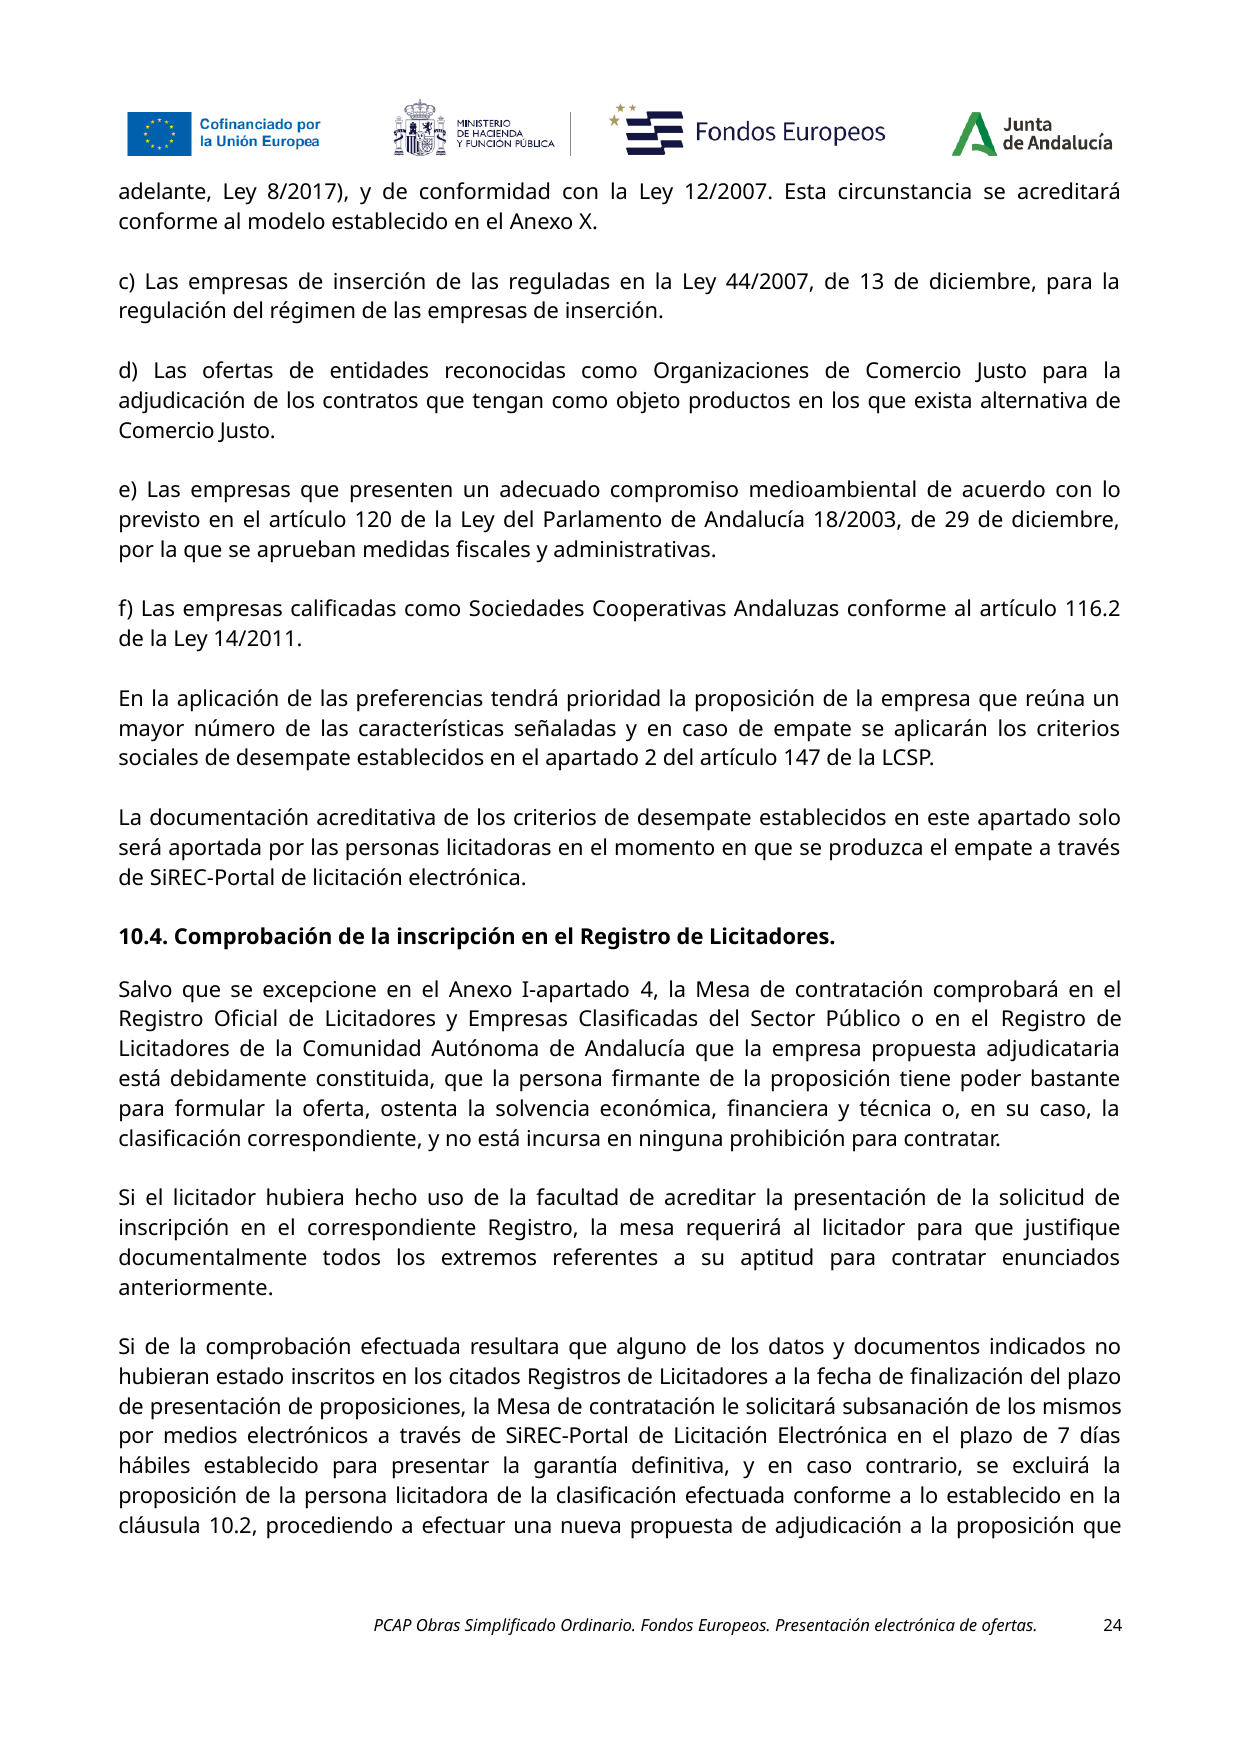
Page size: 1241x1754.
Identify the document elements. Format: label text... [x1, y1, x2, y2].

text f) Las empresas calificadas como Sociedades Cooperativas Andaluzas conforme al artículo 116.2 de la Ley 14/2011. [118, 593, 1122, 653]
text adelante, Ley 8/2017), y de conformidad con la Ley 12/2007. Esta circunstancia se acreditará conforme al modelo establecido en el Anexo X. [118, 176, 1122, 236]
text Si de la comprobación efectuada resultara que alguno de los datos y documentos indicados no hubieran estado inscritos en los citados Registros de Licitadores a la fecha de finalización del plazo de presentación de proposiciones, la Mesa de contratación le solicitará subsanación de los mismos por medios electrónicos a través de SiREC-Portal de Licitación Electrónica en el plazo de 7 días hábiles establecido para presentar la garantía definitiva, y en caso contrario, se excluirá la proposición de la persona licitadora de la clasificación efectuada conforme a lo establecido en la cláusula 10.2, procediendo a efectuar una nueva propuesta de adjudicación a la proposición que [118, 1331, 1122, 1540]
text e) Las empresas que presenten un adecuado compromiso medioambiental de acuerdo con lo previsto en el artículo 120 de la Ley del Parlamento de Andalucía 18/2003, de 29 de diciembre, por la que se aprueban medidas fiscales y administrativas. [118, 474, 1122, 564]
text La documentación acreditativa de los criterios de desempate establecidos en este apartado solo será aportada por las personas licitadoras en el momento en que se produzca el empate a través de SiREC-Portal de licitación electrónica. [118, 802, 1122, 891]
text c) Las empresas de inserción de las reguladas en la Ley 44/2007, de 13 de diciembre, para la regulación del régimen de las empresas de inserción. [118, 266, 1122, 325]
text d) Las ofertas de entidades reconocidas como Organizaciones de Comercio Justo para la adjudicación de los contratos que tengan como objeto productos en los que exista alternativa de Comercio Justo. [118, 355, 1122, 444]
text Si el licitador hubiera hecho uso de la facultad de acreditar la presentación de la solicitud de inscripción en el correspondiente Registro, la mesa requerirá al licitador para que justifique documentalmente todos los extremos referentes a su aptitud para contratar enunciados anteriormente. [118, 1182, 1122, 1301]
text En la aplicación de las preferencias tendrá prioridad la proposición de la empresa que reúna un mayor número de las características señaladas y en caso de empate se aplicarán los criterios sociales de desempate establecidos en el apartado 2 del artículo 147 de la LCSP. [118, 683, 1122, 772]
picture [118, 88, 1123, 163]
text Salvo que se excepcione en el Anexo I-apartado 4, la Mesa de contratación comprobará en el Registro Oficial de Licitadores y Empresas Clasificadas del Sector Público o en el Registro de Licitadores de la Comunidad Autónoma de Andalucía que la empresa propuesta adjudicataria está debidamente constituida, que la persona firmante de la proposición tiene poder bastante para formular la oferta, ostenta la solvencia económica, financiera y técnica o, en su caso, la clasificación correspondiente, y no está incursa en ninguna prohibición para contratar. [118, 974, 1122, 1152]
subtitle 10.4. Comprobación de la inscripción en el Registro de Licitadores. [118, 921, 1122, 951]
